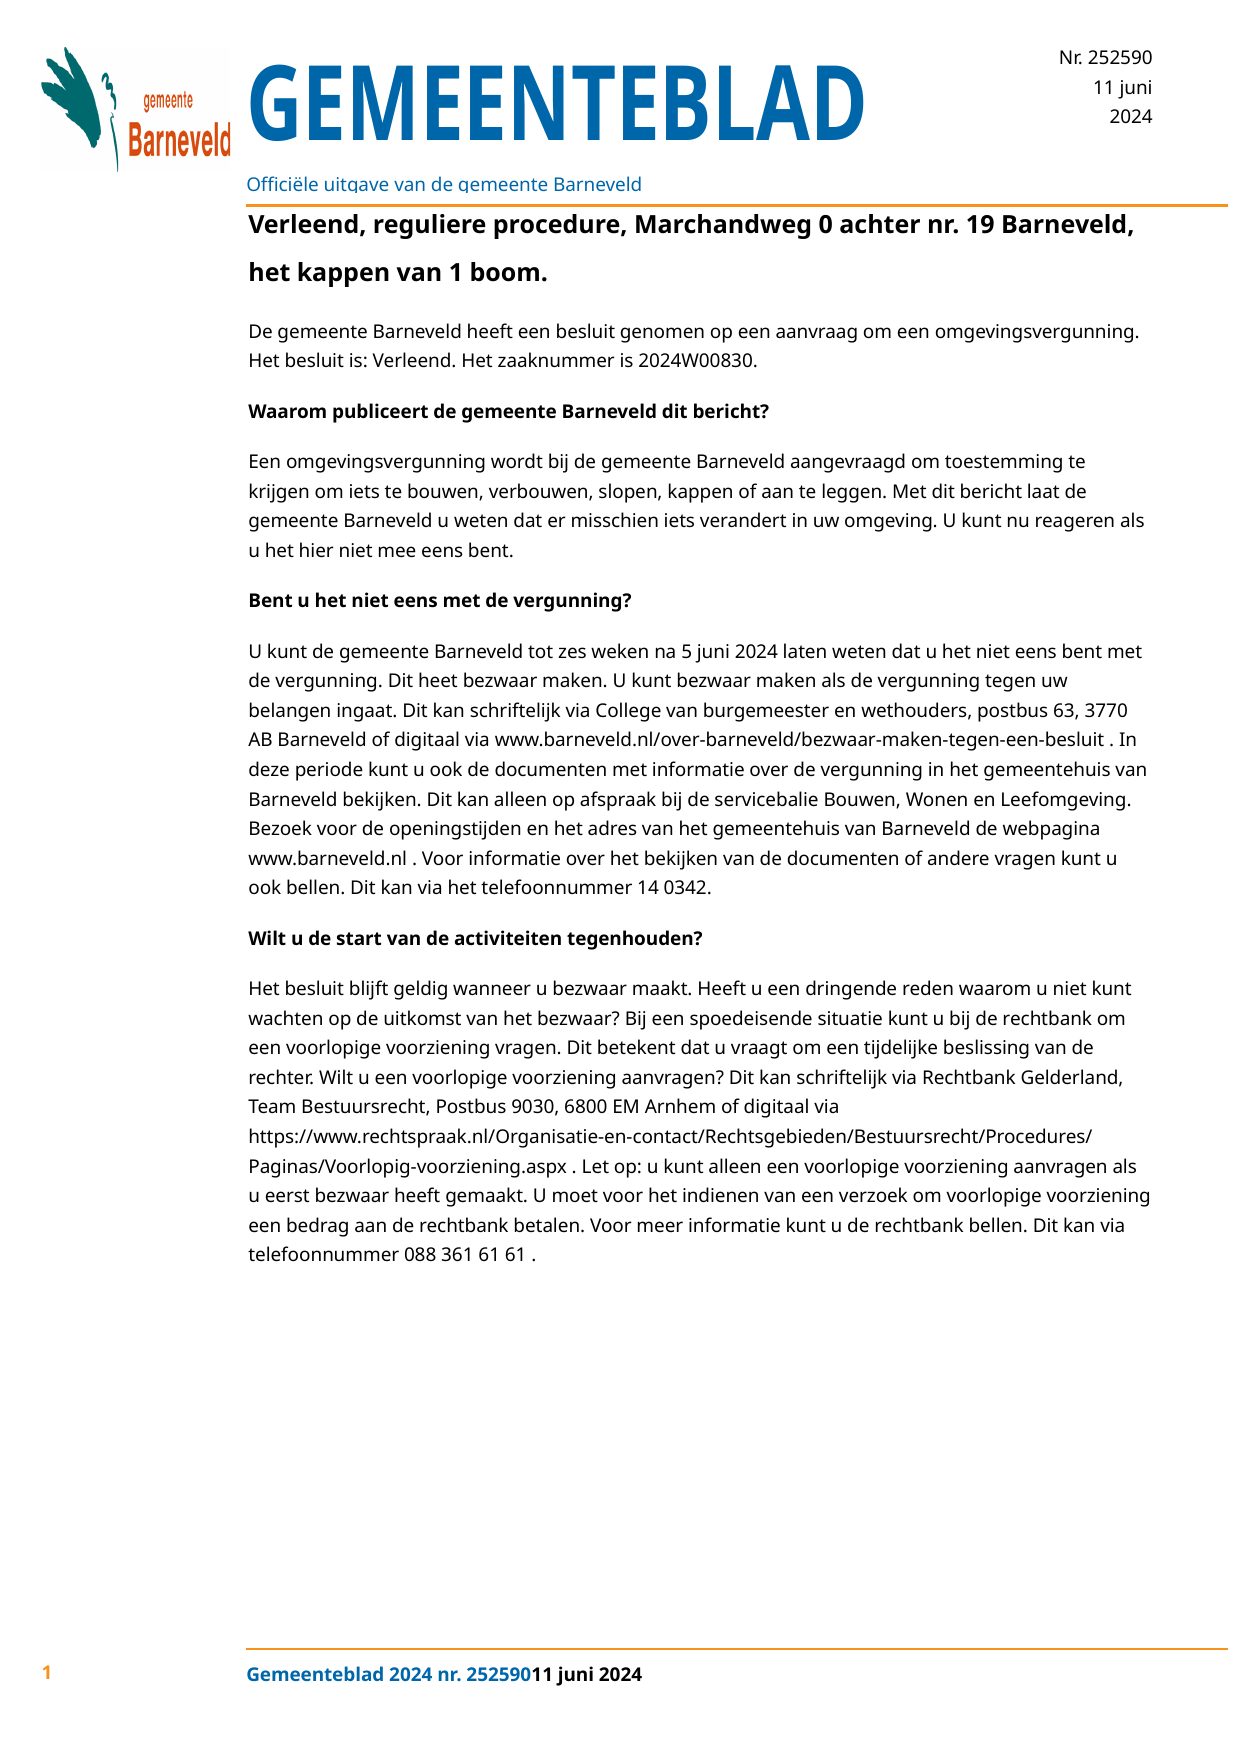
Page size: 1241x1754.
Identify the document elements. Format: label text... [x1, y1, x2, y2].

text Waarom publiceert de gemeente Barneveld dit bericht? [248, 398, 1152, 424]
text Het besluit blijft geldig wanneer u bezwaar maakt. Heeft u een dringende reden waarom u niet kunt wachten op de uitkomst van het bezwaar? Bij een spoedeisende situatie kunt u bij de rechtbank om een voorlopige voorziening vragen. Dit betekent dat u vraagt om een tijdelijke beslissing van de rechter. Wilt u een voorlopige voorziening aanvragen? Dit kan schriftelijk via Rechtbank Gelderland, Team Bestuursrecht, Postbus 9030, 6800 EM Arnhem of digitaal via https://www.rechtspraak.nl/Organisatie-en-contact/Rechtsgebieden/Bestuursrecht/Procedures/Paginas/Voorlopig-voorziening.aspx . Let op: u kunt alleen een voorlopige voorziening aanvragen als u eerst bezwaar heeft gemaakt. U moet voor het indienen van een verzoek om voorlopige voorziening een bedrag aan de rechtbank betalen. Voor meer informatie kunt u de rechtbank bellen. Dit kan via telefoonnummer 088 361 61 61 . [248, 975, 1152, 1267]
text Verleend, reguliere procedure, Marchandweg 0 achter nr. 19 Barneveld, het kappen van 1 boom. [248, 207, 1152, 288]
text Een omgevingsvergunning wordt bij de gemeente Barneveld aangevraagd om toestemming te krijgen om iets te bouwen, verbouwen, slopen, kappen of aan te leggen. Met dit bericht laat de gemeente Barneveld u weten dat er misschien iets verandert in uw omgeving. U kunt nu reageren als u het hier niet mee eens bent. [248, 448, 1152, 563]
text De gemeente Barneveld heeft een besluit genomen op een aanvraag om een omgevingsvergunning. Het besluit is: Verleend. Het zaaknummer is 2024W00830. [248, 318, 1152, 373]
picture [41, 47, 231, 172]
text U kunt de gemeente Barneveld tot zes weken na 5 juni 2024 laten weten dat u het niet eens bent met de vergunning. Dit heet bezwaar maken. U kunt bezwaar maken als de vergunning tegen uw belangen ingaat. Dit kan schriftelijk via College van burgemeester en wethouders, postbus 63, 3770 AB Barneveld of digitaal via www.barneveld.nl/over-barneveld/bezwaar-maken-tegen-een-besluit . In deze periode kunt u ook de documenten met informatie over de vergunning in het gemeentehuis van Barneveld bekijken. Dit kan alleen op afspraak bij de servicebalie Bouwen, Wonen en Leefomgeving. Bezoek voor de openingstijden en het adres van het gemeentehuis van Barneveld de webpagina www.barneveld.nl . Voor informatie over het bekijken van de documenten of andere vragen kunt u ook bellen. Dit kan via het telefoonnummer 14 0342. [248, 638, 1152, 900]
text Wilt u de start van de activiteiten tegenhouden? [248, 925, 1152, 951]
text Bent u het niet eens met de vergunning? [248, 587, 1152, 613]
